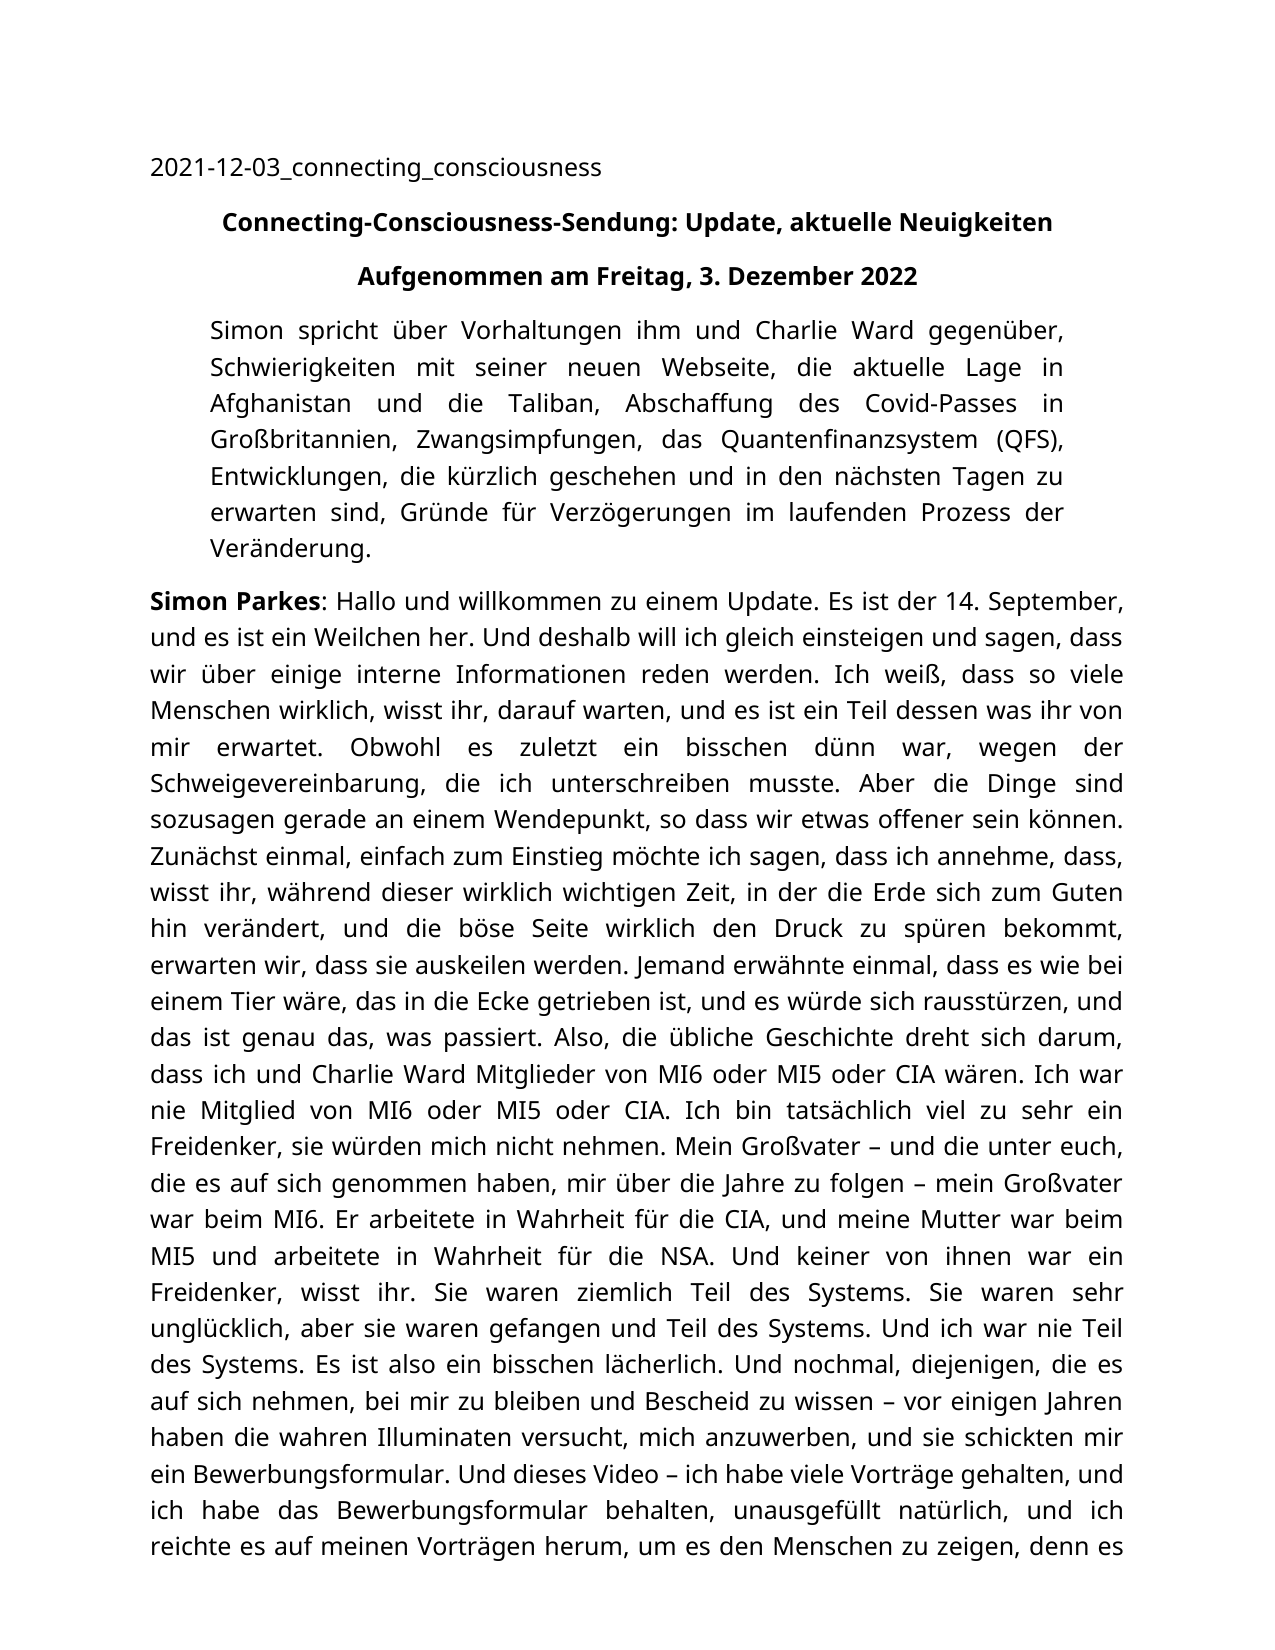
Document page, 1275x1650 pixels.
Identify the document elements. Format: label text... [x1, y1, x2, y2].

text Simon spricht über Vorhaltungen ihm und Charlie Ward gegenüber, Schwierigkeiten mit seiner neuen Webseite, die aktuelle Lage in Afghanistan und die Taliban, Abschaffung des Covid-Passes in Großbritannien, Zwangsimpfungen, das Quantenfinanzsystem (QFS), Entwicklungen, die kürzlich geschehen und in den nächsten Tagen zu erwarten sind, Gründe für Verzögerungen im laufenden Prozess der Veränderung. [210, 313, 1065, 565]
text 2021-12-03_connecting_consciousness [150, 150, 1125, 185]
text Simon Parkes: Hallo und willkommen zu einem Update. Es ist der 14. September, und es ist ein Weilchen her. Und deshalb will ich gleich einsteigen und sagen, dass wir über einige interne Informationen reden werden. Ich weiß, dass so viele Menschen wirklich, wisst ihr, darauf warten, und es ist ein Teil dessen was ihr von mir erwartet. Obwohl es zuletzt ein bisschen dünn war, wegen der Schweigevereinbarung, die ich unterschreiben musste. Aber die Dinge sind sozusagen gerade an einem Wendepunkt, so dass wir etwas offener sein können. Zunächst einmal, einfach zum Einstieg möchte ich sagen, dass ich annehme, dass, wisst ihr, während dieser wirklich wichtigen Zeit, in der die Erde sich zum Guten hin verändert, und die böse Seite wirklich den Druck zu spüren bekommt, erwarten wir, dass sie auskeilen werden. Jemand erwähnte einmal, dass es wie bei einem Tier wäre, das in die Ecke getrieben ist, und es würde sich rausstürzen, und das ist genau das, was passiert. Also, die übliche Geschichte dreht sich darum, dass ich und Charlie Ward Mitglieder von MI6 oder MI5 oder CIA wären. Ich war nie Mitglied von MI6 oder MI5 oder CIA. Ich bin tatsächlich viel zu sehr ein Freidenker, sie würden mich nicht nehmen. Mein Großvater – und die unter euch, die es auf sich genommen haben, mir über die Jahre zu folgen – mein Großvater war beim MI6. Er arbeitete in Wahrheit für die CIA, und meine Mutter war beim MI5 und arbeitete in Wahrheit für die NSA. Und keiner von ihnen war ein Freidenker, wisst ihr. Sie waren ziemlich Teil des Systems. Sie waren sehr unglücklich, aber sie waren gefangen und Teil des Systems. Und ich war nie Teil des Systems. Es ist also ein bisschen lächerlich. Und nochmal, diejenigen, die es auf sich nehmen, bei mir zu bleiben und Bescheid zu wissen – vor einigen Jahren haben die wahren Illuminaten versucht, mich anzuwerben, und sie schickten mir ein Bewerbungsformular. Und dieses Video – ich habe viele Vorträge gehalten, und ich habe das Bewerbungsformular behalten, unausgefüllt natürlich, und ich reichte es auf meinen Vorträgen herum, um es den Menschen zu zeigen, denn es [150, 584, 1125, 1563]
text Connecting-Consciousness-Sendung: Update, aktuelle Neuigkeiten [150, 204, 1125, 240]
text Aufgenommen am Freitag, 3. Dezember 2022 [150, 258, 1125, 294]
